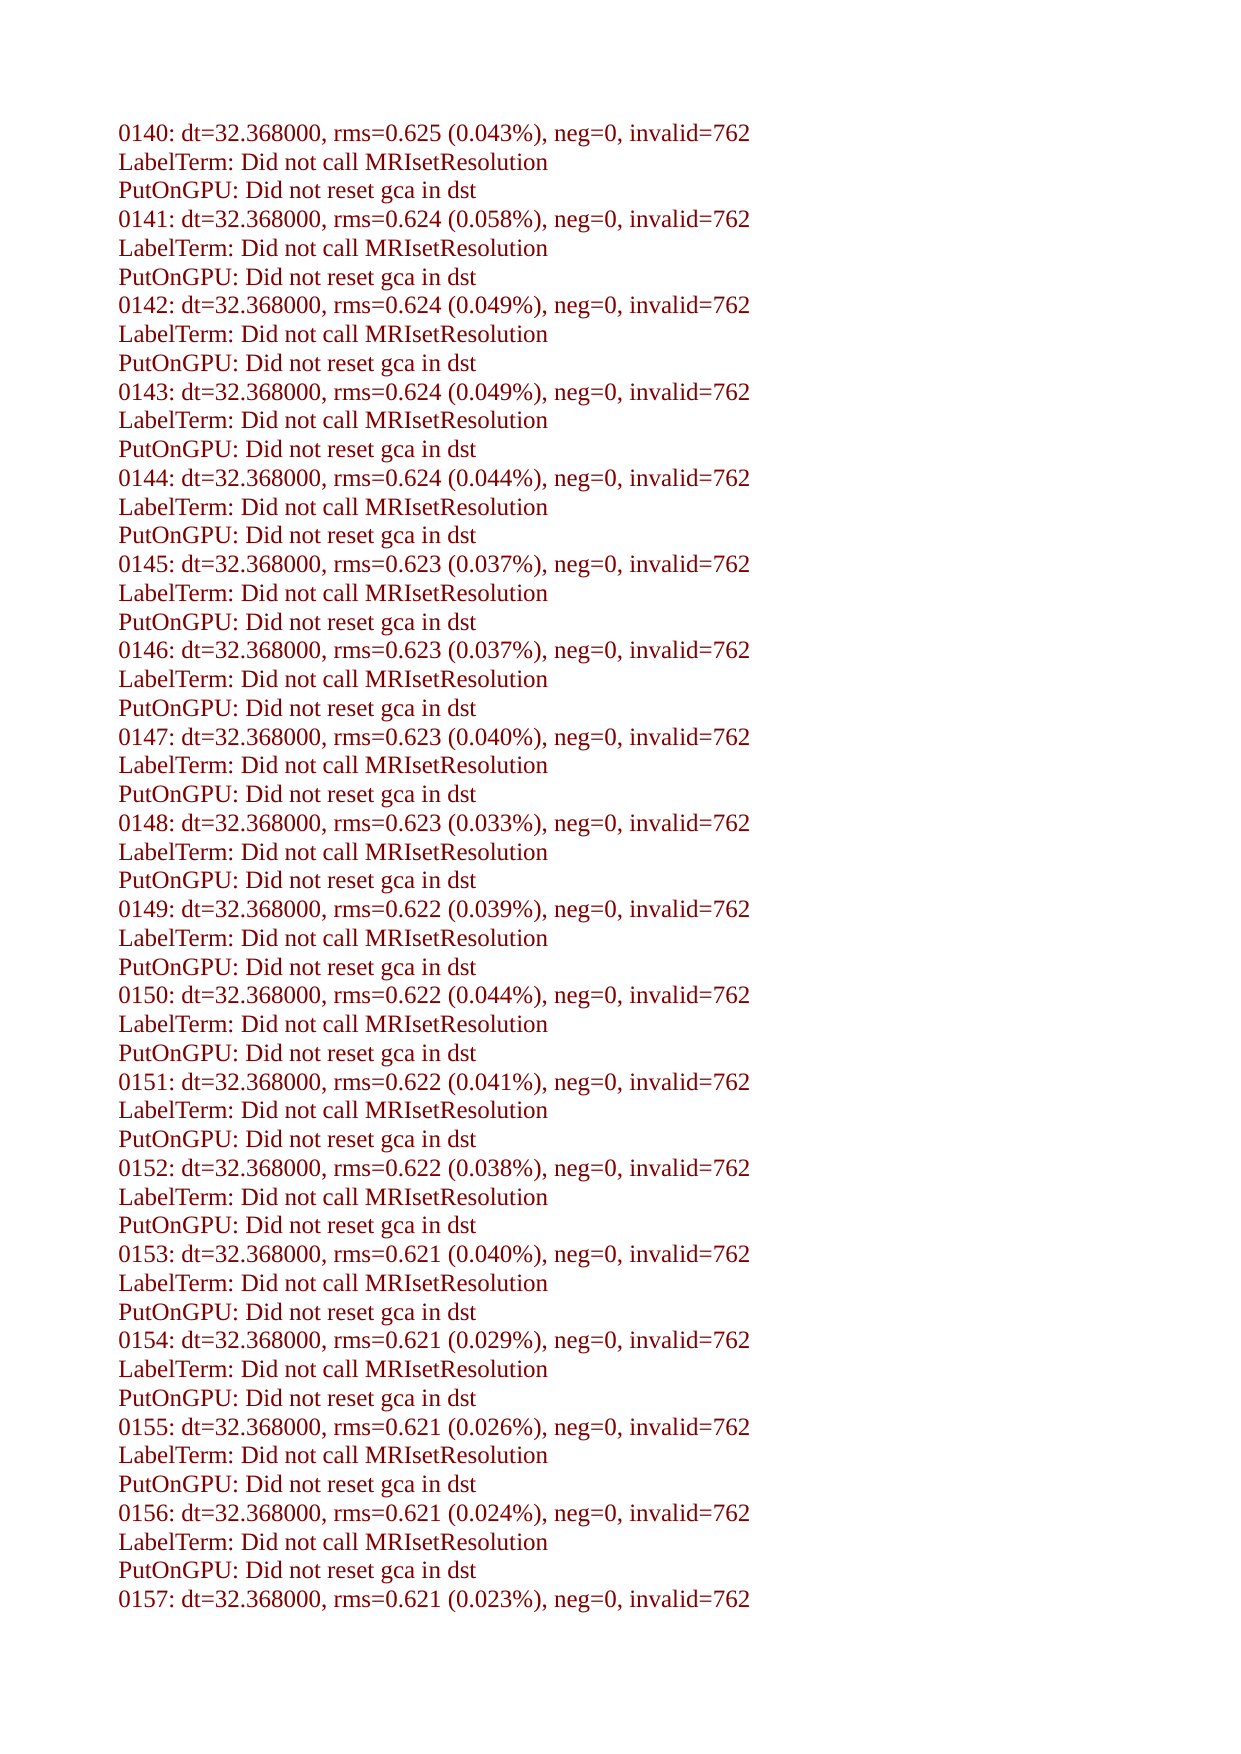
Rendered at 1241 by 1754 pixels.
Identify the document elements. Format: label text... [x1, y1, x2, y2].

text 0144: dt=32.368000, rms=0.624 (0.044%), neg=0, invalid=762 [118, 463, 1122, 492]
text 0146: dt=32.368000, rms=0.623 (0.037%), neg=0, invalid=762 [118, 636, 1122, 664]
text 0157: dt=32.368000, rms=0.621 (0.023%), neg=0, invalid=762 [118, 1584, 1122, 1613]
text PutOnGPU: Did not reset gca in dst [118, 262, 1122, 291]
text PutOnGPU: Did not reset gca in dst [118, 866, 1122, 894]
text PutOnGPU: Did not reset gca in dst [118, 952, 1122, 981]
text LabelTerm: Did not call MRIsetResolution [118, 1441, 1122, 1469]
text 0148: dt=32.368000, rms=0.623 (0.033%), neg=0, invalid=762 [118, 808, 1122, 837]
text 0151: dt=32.368000, rms=0.622 (0.041%), neg=0, invalid=762 [118, 1067, 1122, 1096]
text PutOnGPU: Did not reset gca in dst [118, 1038, 1122, 1067]
text LabelTerm: Did not call MRIsetResolution [118, 406, 1122, 434]
text PutOnGPU: Did not reset gca in dst [118, 348, 1122, 377]
text 0142: dt=32.368000, rms=0.624 (0.049%), neg=0, invalid=762 [118, 291, 1122, 319]
text LabelTerm: Did not call MRIsetResolution [118, 837, 1122, 866]
text 0154: dt=32.368000, rms=0.621 (0.029%), neg=0, invalid=762 [118, 1326, 1122, 1354]
text 0150: dt=32.368000, rms=0.622 (0.044%), neg=0, invalid=762 [118, 981, 1122, 1009]
text PutOnGPU: Did not reset gca in dst [118, 521, 1122, 549]
text LabelTerm: Did not call MRIsetResolution [118, 1096, 1122, 1124]
text LabelTerm: Did not call MRIsetResolution [118, 1354, 1122, 1383]
text LabelTerm: Did not call MRIsetResolution [118, 1182, 1122, 1211]
text LabelTerm: Did not call MRIsetResolution [118, 751, 1122, 779]
text 0143: dt=32.368000, rms=0.624 (0.049%), neg=0, invalid=762 [118, 377, 1122, 406]
text PutOnGPU: Did not reset gca in dst [118, 1469, 1122, 1498]
text LabelTerm: Did not call MRIsetResolution [118, 492, 1122, 521]
text LabelTerm: Did not call MRIsetResolution [118, 664, 1122, 693]
text PutOnGPU: Did not reset gca in dst [118, 434, 1122, 463]
text PutOnGPU: Did not reset gca in dst [118, 607, 1122, 636]
text PutOnGPU: Did not reset gca in dst [118, 779, 1122, 808]
text PutOnGPU: Did not reset gca in dst [118, 176, 1122, 204]
text LabelTerm: Did not call MRIsetResolution [118, 1268, 1122, 1297]
text 0155: dt=32.368000, rms=0.621 (0.026%), neg=0, invalid=762 [118, 1412, 1122, 1441]
text PutOnGPU: Did not reset gca in dst [118, 1556, 1122, 1584]
text 0149: dt=32.368000, rms=0.622 (0.039%), neg=0, invalid=762 [118, 894, 1122, 923]
text PutOnGPU: Did not reset gca in dst [118, 1211, 1122, 1239]
text LabelTerm: Did not call MRIsetResolution [118, 923, 1122, 952]
text 0140: dt=32.368000, rms=0.625 (0.043%), neg=0, invalid=762 [118, 118, 1122, 147]
text LabelTerm: Did not call MRIsetResolution [118, 578, 1122, 607]
text LabelTerm: Did not call MRIsetResolution [118, 319, 1122, 348]
text LabelTerm: Did not call MRIsetResolution [118, 233, 1122, 262]
text LabelTerm: Did not call MRIsetResolution [118, 1009, 1122, 1038]
text 0147: dt=32.368000, rms=0.623 (0.040%), neg=0, invalid=762 [118, 722, 1122, 751]
text 0145: dt=32.368000, rms=0.623 (0.037%), neg=0, invalid=762 [118, 549, 1122, 578]
text LabelTerm: Did not call MRIsetResolution [118, 147, 1122, 176]
text PutOnGPU: Did not reset gca in dst [118, 1383, 1122, 1412]
text 0152: dt=32.368000, rms=0.622 (0.038%), neg=0, invalid=762 [118, 1153, 1122, 1182]
text 0156: dt=32.368000, rms=0.621 (0.024%), neg=0, invalid=762 [118, 1498, 1122, 1527]
text 0153: dt=32.368000, rms=0.621 (0.040%), neg=0, invalid=762 [118, 1239, 1122, 1268]
text PutOnGPU: Did not reset gca in dst [118, 1124, 1122, 1153]
text PutOnGPU: Did not reset gca in dst [118, 693, 1122, 722]
text PutOnGPU: Did not reset gca in dst [118, 1297, 1122, 1326]
text 0141: dt=32.368000, rms=0.624 (0.058%), neg=0, invalid=762 [118, 204, 1122, 233]
text LabelTerm: Did not call MRIsetResolution [118, 1527, 1122, 1556]
